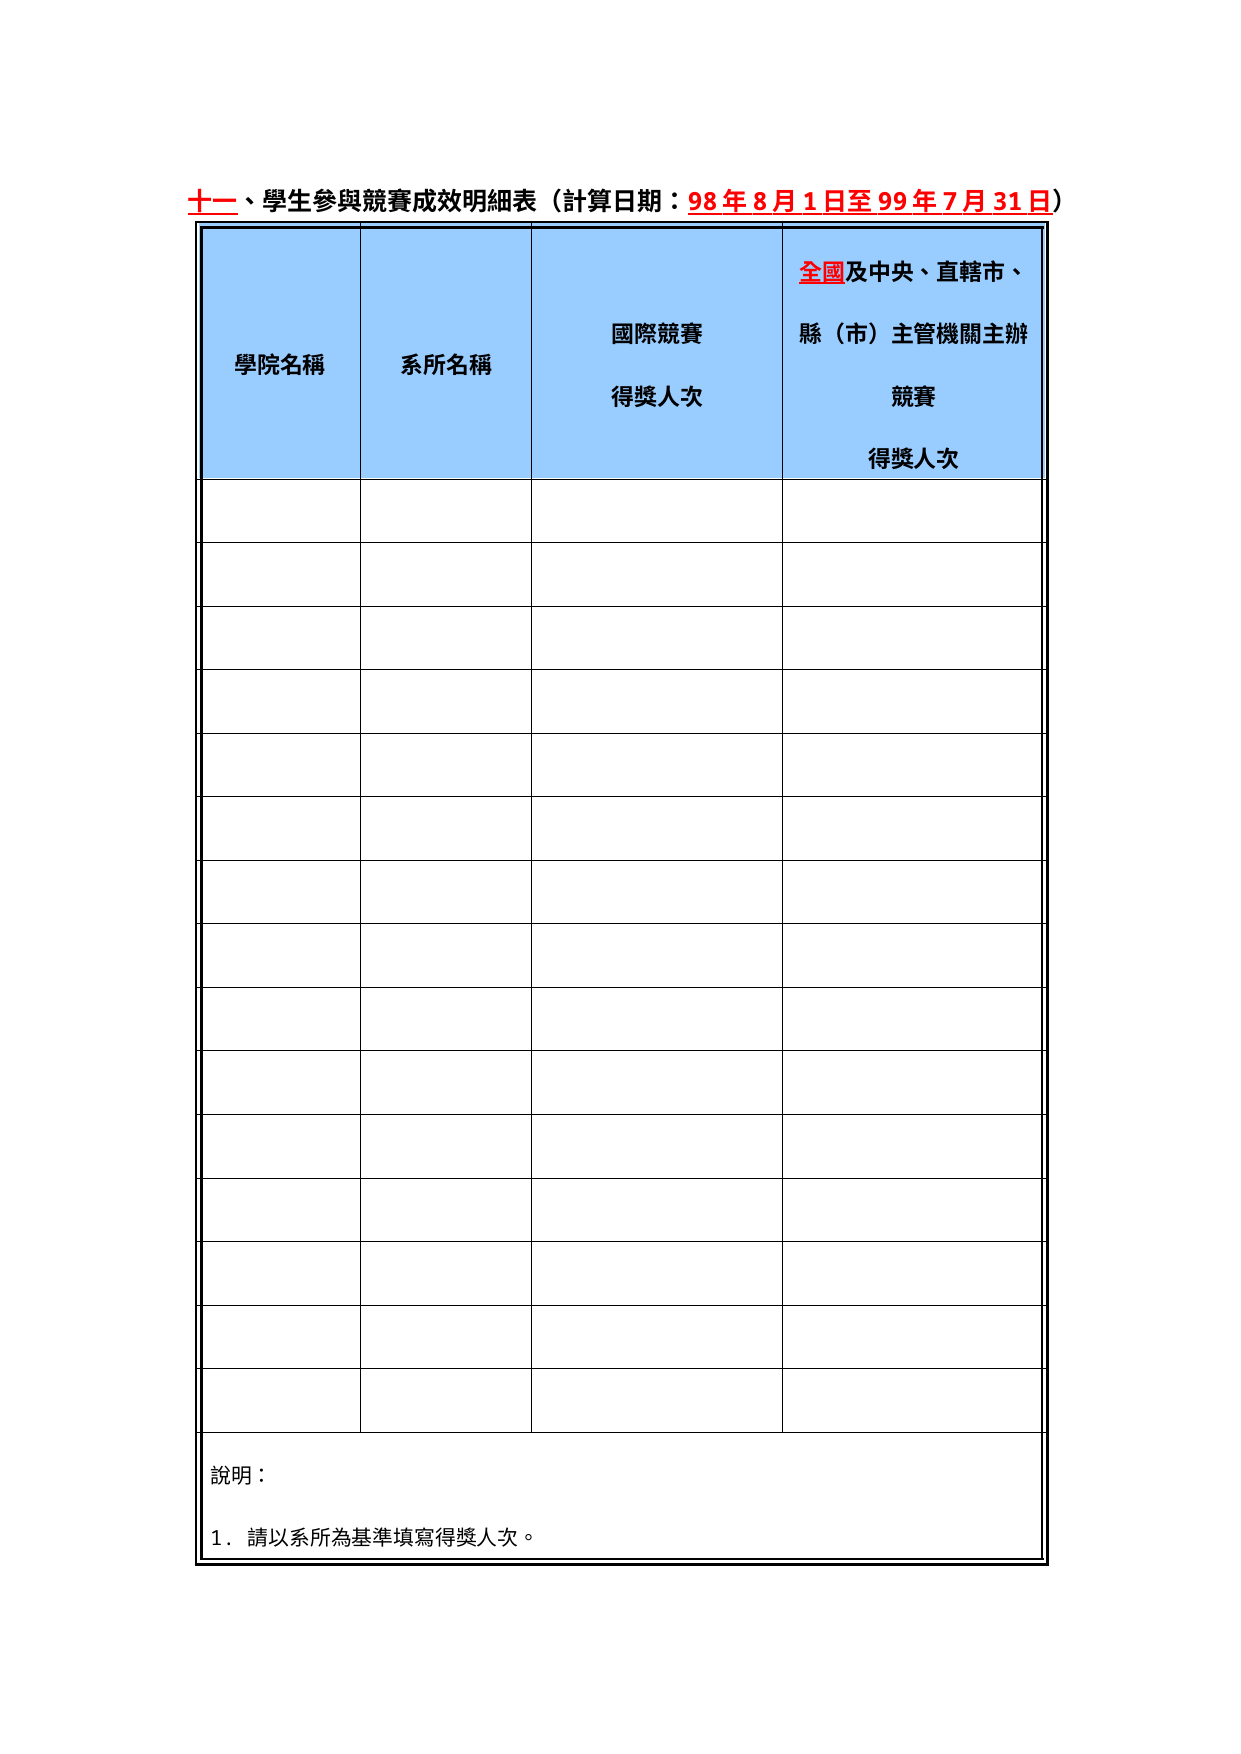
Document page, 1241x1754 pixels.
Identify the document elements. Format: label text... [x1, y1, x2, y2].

table_cell [532, 861, 782, 923]
table_cell [783, 988, 1041, 1050]
table_cell [361, 988, 531, 1050]
table_header 國際競賽 得獎人次 [532, 229, 782, 478]
text 十一、學生參與競賽成效明細表（計算日期：98年8月1日至99年7月31日） [187, 158, 1237, 221]
table_cell [532, 1115, 782, 1177]
table_cell [361, 670, 531, 733]
table_cell [532, 480, 782, 542]
table_cell [203, 607, 360, 669]
table_cell [532, 988, 782, 1050]
table_cell [361, 861, 531, 923]
table_header 學院名稱 [199, 223, 360, 478]
table_cell [203, 1115, 360, 1177]
table_cell [783, 607, 1041, 669]
table_cell [532, 1306, 782, 1368]
table_cell [532, 1242, 782, 1304]
table_cell 說明： 請以系所為基準填寫得獎人次。 以各校98學年度（98年8月1日至99年7月31日）具正式學籍之在學學生以學校名義參加國際（外）、全國或其他由中央、直轄市、縣（市）主管機關主辦之專業學術或技（藝）能競賽決賽得獎人次。 專業學術或技（藝）能競賽含學術碩士、博士論文獎等。 國際競賽應至少三個國家（含）以上參與競賽，不包含大陸、港澳地區。 競賽主辦單位若為自己學校，需有三所以上學校參與競賽，始得認列。 各項比賽僅獲得入圍、入選或初賽，且未於決賽中得獎之件數將不予採計。 本項目以競賽得獎人次計算，如5位學生共同獲得同一競賽獎項，可列計5人次。 請各校自行留存相關證明文件資料備查。 [203, 1433, 1041, 1558]
table_cell [783, 1051, 1041, 1114]
table_cell [203, 1306, 360, 1368]
table_header 系所名稱 [361, 229, 531, 478]
table_cell [203, 1179, 360, 1241]
table_header 全國及中央、直轄市、縣（市）主管機關主辦競賽 得獎人次 [783, 223, 1045, 478]
table_cell [361, 1179, 531, 1241]
table_cell [361, 924, 531, 987]
table_cell [361, 1306, 531, 1368]
table_cell [361, 1369, 531, 1432]
table_cell [532, 734, 782, 796]
table_cell [532, 670, 782, 733]
table_cell [783, 1242, 1041, 1304]
table_cell [203, 988, 360, 1050]
table_cell [203, 1369, 360, 1432]
table_cell [361, 734, 531, 796]
table_cell [361, 1051, 531, 1114]
table_cell [783, 1369, 1041, 1432]
table_cell [783, 670, 1041, 733]
table_cell [783, 734, 1041, 796]
table_cell [203, 1051, 360, 1114]
table_cell [532, 1051, 782, 1114]
table_cell [783, 861, 1041, 923]
table_cell [203, 797, 360, 860]
table_cell [361, 1115, 531, 1177]
table_cell [532, 924, 782, 987]
table_cell [783, 543, 1041, 606]
table_cell [783, 924, 1041, 987]
table_cell [361, 797, 531, 860]
table_cell [203, 924, 360, 987]
table_cell [532, 797, 782, 860]
table_cell [783, 1179, 1041, 1241]
table_cell [361, 543, 531, 606]
table_cell [203, 480, 360, 542]
table_cell [203, 734, 360, 796]
table_cell [361, 607, 531, 669]
table_cell [203, 1242, 360, 1304]
table_cell [203, 670, 360, 733]
table_cell [783, 1115, 1041, 1177]
table_cell [532, 1179, 782, 1241]
table_cell [361, 480, 531, 542]
table_cell [783, 797, 1041, 860]
table_cell [532, 1369, 782, 1432]
table_cell [361, 1242, 531, 1304]
table_cell [203, 861, 360, 923]
table_cell [783, 480, 1041, 542]
table_cell [532, 607, 782, 669]
table_cell [783, 1306, 1041, 1368]
table_cell [532, 543, 782, 606]
table_cell [203, 543, 360, 606]
